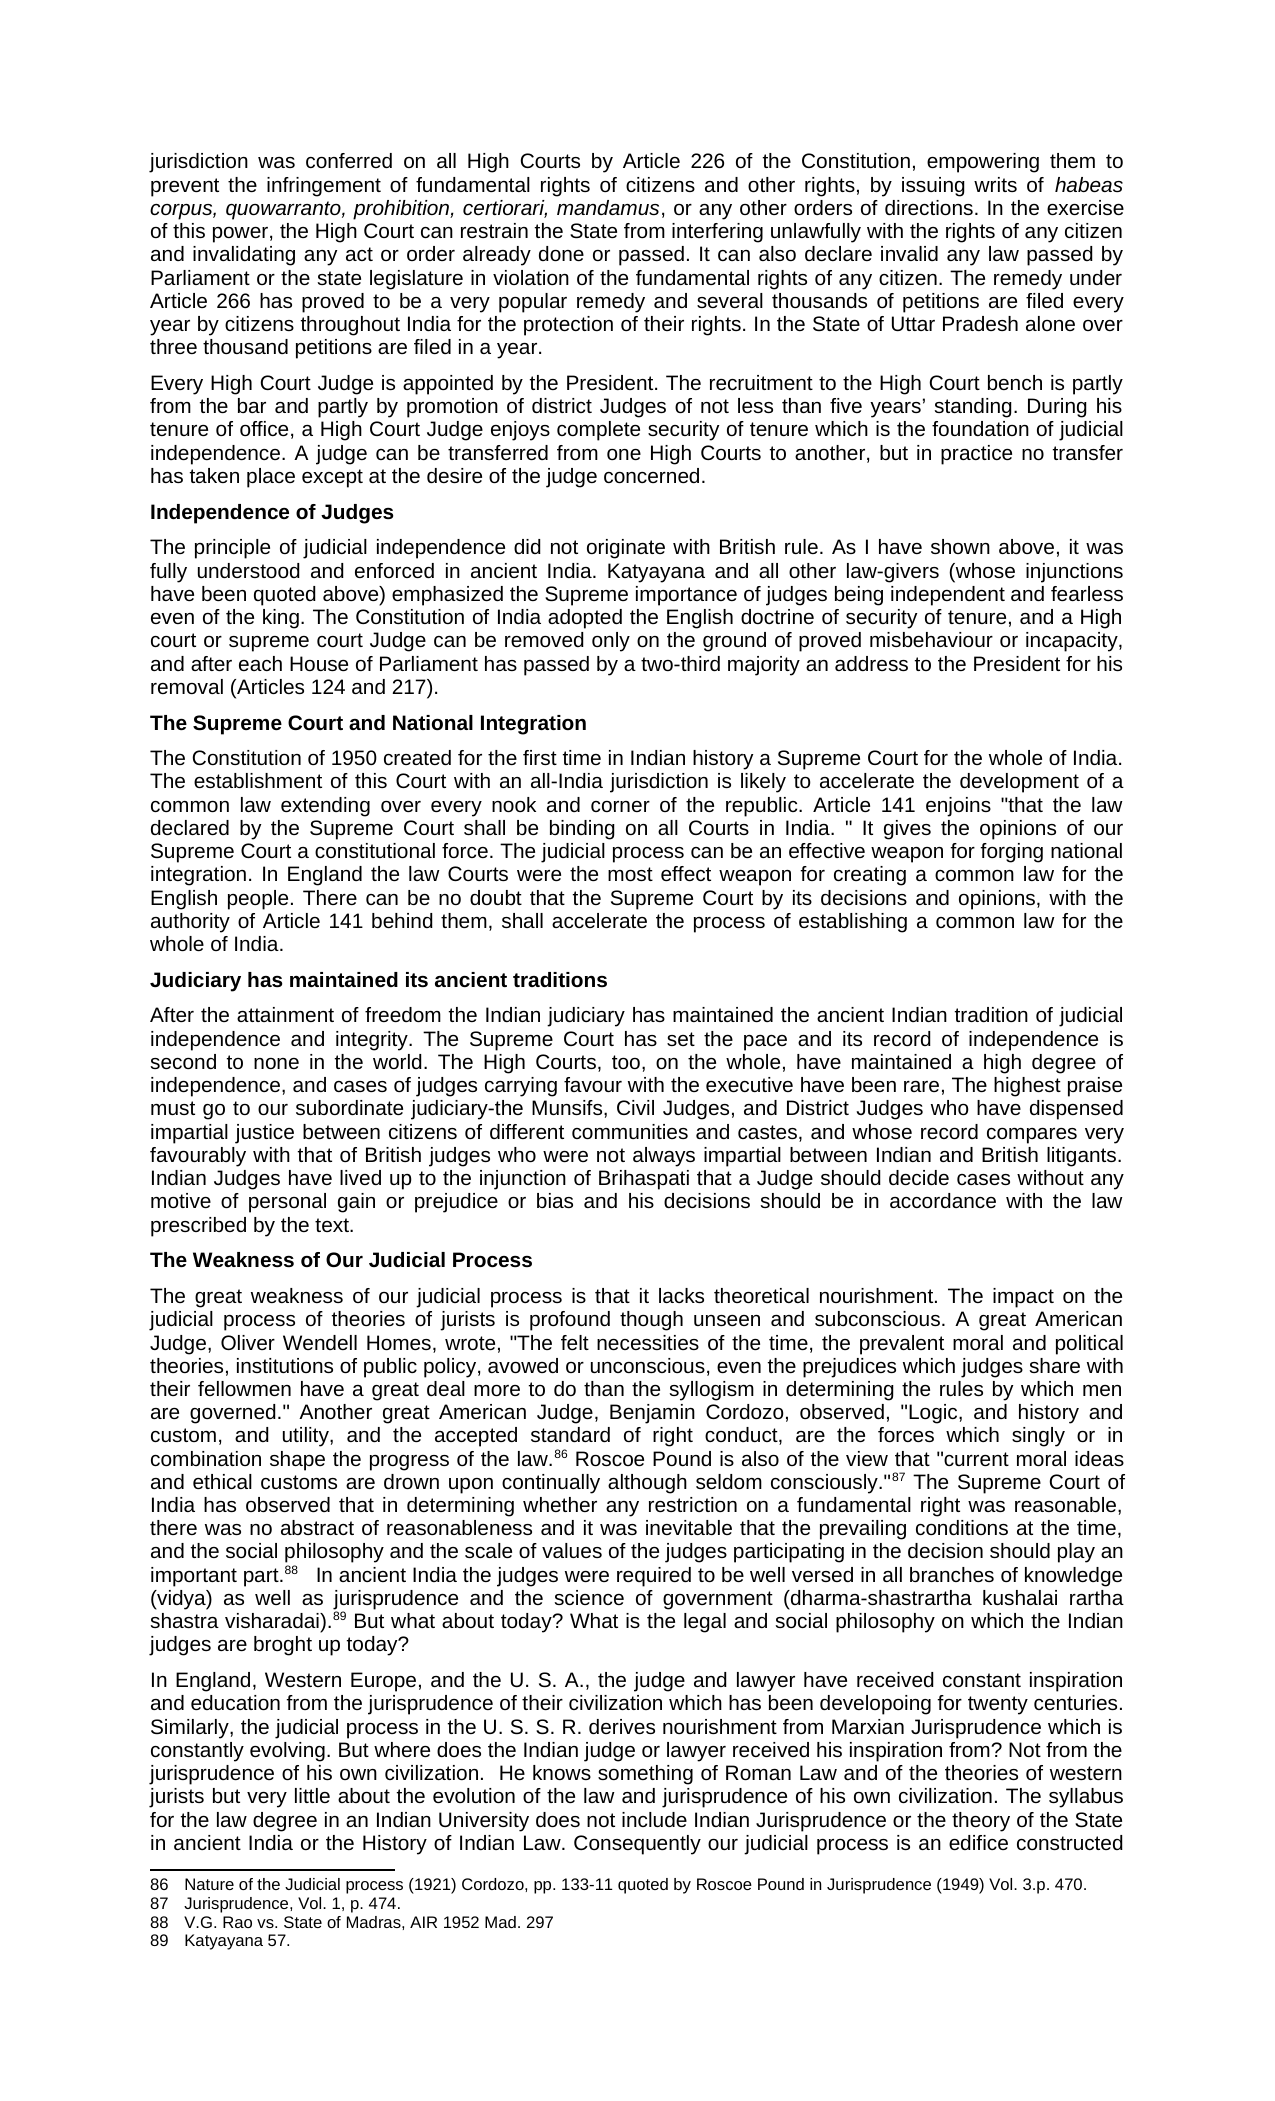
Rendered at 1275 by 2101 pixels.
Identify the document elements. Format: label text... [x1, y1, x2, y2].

text The Weakness of Our Judicial Process [150, 1249, 1125, 1272]
text Nature of the Judicial process (1921) Cordozo, pp. 133-11 quoted by Roscoe Pound in Jurisprudence (1949) Vol. 3.p. 470. [150, 1876, 1125, 1894]
text The Constitution of 1950 created for the first time in Indian history a Supreme Court for the whole of India. The establishment of this Court with an all-India jurisdiction is likely to accelerate the development of a common law extending over every nook and corner of the republic. Article 141 enjoins "that the law declared by the Supreme Court shall be binding on all Courts in India. " It gives the opinions of our Supreme Court a constitutional force. The judicial process can be an effective weapon for forging national integration. In England the law Courts were the most effect weapon for creating a common law for the English people. There can be no doubt that the Supreme Court by its decisions and opinions, with the authority of Article 141 behind them, shall accelerate the process of establishing a common law for the whole of India. [150, 747, 1125, 956]
text Independence of Judges [150, 500, 1125, 523]
text The principle of judicial independence did not originate with British rule. As I have shown above, it was fully understood and enforced in ancient India. Katyayana and all other law-givers (whose injunctions have been quoted above) emphasized the Supreme importance of judges being independent and fearless even of the king. The Constitution of India adopted the English doctrine of security of tenure, and a High court or supreme court Judge can be removed only on the ground of proved misbehaviour or incapacity, and after each House of Parliament has passed by a two-third majority an address to the President for his removal (Articles 124 and 217). [150, 536, 1125, 698]
text Jurisprudence, Vol. 1, p. 474. [150, 1894, 1125, 1913]
text V.G. Rao vs. State of Madras, AIR 1952 Mad. 297 [150, 1913, 1125, 1932]
text The Supreme Court and National Integration [150, 711, 1125, 734]
text jurisdiction was conferred on all High Courts by Article 226 of the Constitution, empowering them to prevent the infringement of fundamental rights of citizens and other rights, by issuing writs of habeas corpus, quowarranto, prohibition, certiorari, mandamus, or any other orders of directions. In the exercise of this power, the High Court can restrain the State from interfering unlawfully with the rights of any citizen and invalidating any act or order already done or passed. It can also declare invalid any law passed by Parliament or the state legislature in violation of the fundamental rights of any citizen. The remedy under Article 266 has proved to be a very popular remedy and several thousands of petitions are filed every year by citizens throughout India for the protection of their rights. In the State of Uttar Pradesh alone over three thousand petitions are filed in a year. [150, 150, 1125, 359]
text Katyayana 57. [150, 1932, 1125, 1950]
text After the attainment of freedom the Indian judiciary has maintained the ancient Indian tradition of judicial independence and integrity. The Supreme Court has set the pace and its record of independence is second to none in the world. The High Courts, too, on the whole, have maintained a high degree of independence, and cases of judges carrying favour with the executive have been rare, The highest praise must go to our subordinate judiciary-the Munsifs, Civil Judges, and District Judges who have dispensed impartial justice between citizens of different communities and castes, and whose record compares very favourably with that of British judges who were not always impartial between Indian and British litigants. Indian Judges have lived up to the injunction of Brihaspati that a Judge should decide cases without any motive of personal gain or prejudice or bias and his decisions should be in accordance with the law prescribed by the text. [150, 1004, 1125, 1236]
text In England, Western Europe, and the U. S. A., the judge and lawyer have received constant inspiration and education from the jurisprudence of their civilization which has been developoing for twenty centuries. Similarly, the judicial process in the U. S. S. R. derives nourishment from Marxian Jurisprudence which is constantly evolving. But where does the Indian judge or lawyer received his inspiration from? Not from the jurisprudence of his own civilization. He knows something of Roman Law and of the theories of western jurists but very little about the evolution of the law and jurisprudence of his own civilization. The syllabus for the law degree in an Indian University does not include Indian Jurisprudence or the theory of the State in ancient India or the History of Indian Law. Consequently our judicial process is an edifice constructed [150, 1669, 1125, 1854]
text Judiciary has maintained its ancient traditions [150, 968, 1125, 992]
text The great weakness of our judicial process is that it lacks theoretical nourishment. The impact on the judicial process of theories of jurists is profound though unseen and subconscious. A great American Judge, Oliver Wendell Homes, wrote, "The felt necessities of the time, the prevalent moral and political theories, institutions of public policy, avowed or unconscious, even the prejudices which judges share with their fellowmen have a great deal more to do than the syllogism in determining the rules by which men are governed." Another great American Judge, Benjamin Cordozo, observed, "Logic, and history and custom, and utility, and the accepted standard of right conduct, are the forces which singly or in combination shape the progress of the law. Roscoe Pound is also of the view that "current moral ideas and ethical customs are drown upon continually although seldom consciously." The Supreme Court of India has observed that in determining whether any restriction on a fundamental right was reasonable, there was no abstract of reasonableness and it was inevitable that the prevailing conditions at the time, and the social philosophy and the scale of values of the judges participating in the decision should play an important part. In ancient India the judges were required to be well versed in all branches of knowledge (vidya) as well as jurisprudence and the science of government (dharma-shastrartha kushalai rartha shastra visharadai). But what about today? What is the legal and social philosophy on which the Indian judges are broght up today? [150, 1284, 1125, 1656]
text Every High Court Judge is appointed by the President. The recruitment to the High Court bench is partly from the bar and partly by promotion of district Judges of not less than five years’ standing. During his tenure of office, a High Court Judge enjoys complete security of tenure which is the foundation of judicial independence. A judge can be transferred from one High Courts to another, but in practice no transfer has taken place except at the desire of the judge concerned. [150, 372, 1125, 488]
